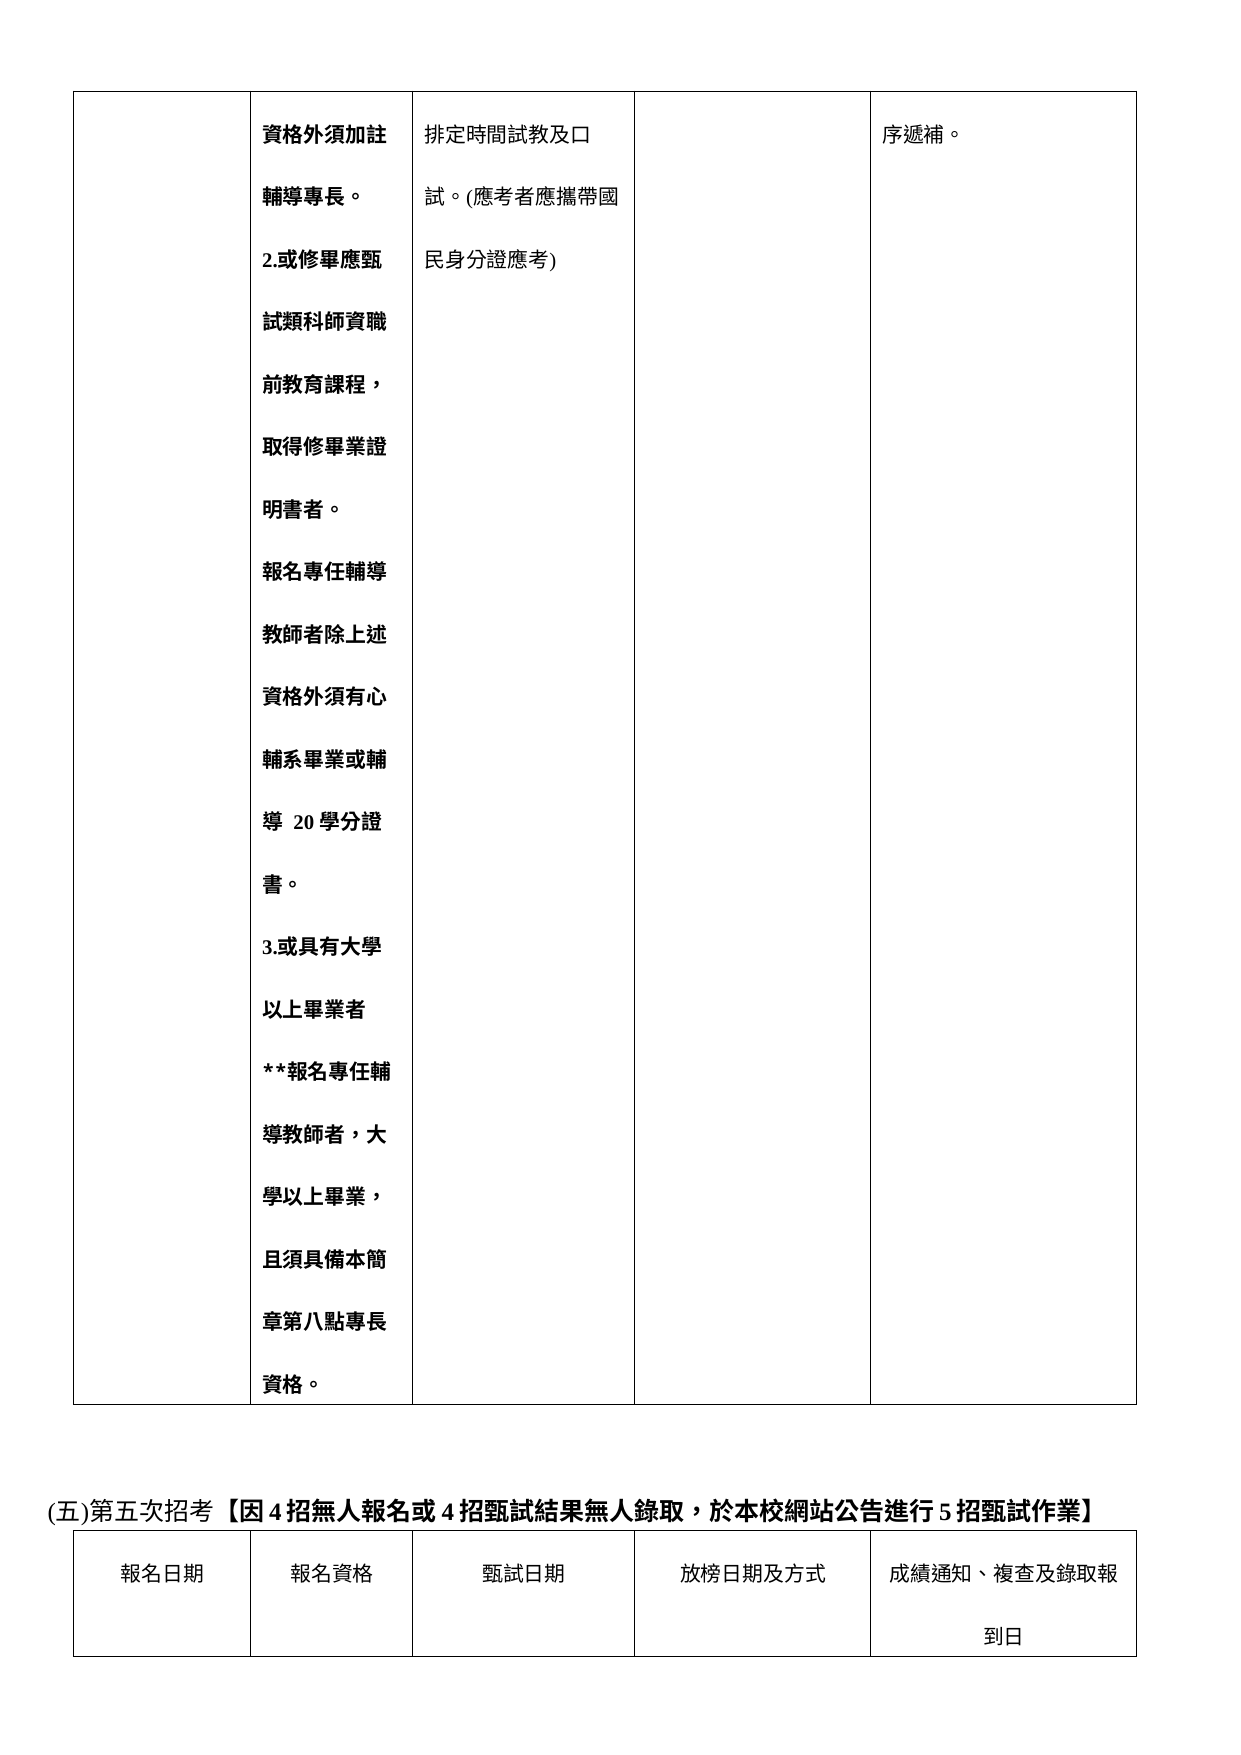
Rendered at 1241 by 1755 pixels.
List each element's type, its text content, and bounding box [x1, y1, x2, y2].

table_cell [74, 92, 250, 1404]
table_header 甄試日期 [413, 1531, 634, 1656]
table_header 報名日期 [74, 1531, 250, 1656]
table_cell [635, 92, 870, 1404]
table_header 報名資格 [251, 1531, 412, 1656]
table_cell 資格外須加註輔導專長。 2.或修畢應甄試類科師資職前教育課程，取得修畢業證明書者。 報名專任輔導教師者除上述資格外須有心輔系畢業或輔導 20 學分證書。 3.或具有大學以上畢業者 **報名專任輔導教師者，大學以上畢業，且須具備本簡章第八點專長資格。 [251, 92, 412, 1404]
table_header 成績通知、複查及錄取報到日 [871, 1531, 1136, 1656]
table_cell 序遞補。 [871, 92, 1136, 1404]
text (五)第五次招考【因4招無人報名或4招甄試結果無人錄取，於本校網站公告進行5招甄試作業】 [47, 1468, 1211, 1530]
table_cell 排定時間試教及口試。(應考者應攜帶國民身分證應考) [413, 92, 634, 1404]
table_header 放榜日期及方式 [635, 1531, 870, 1656]
